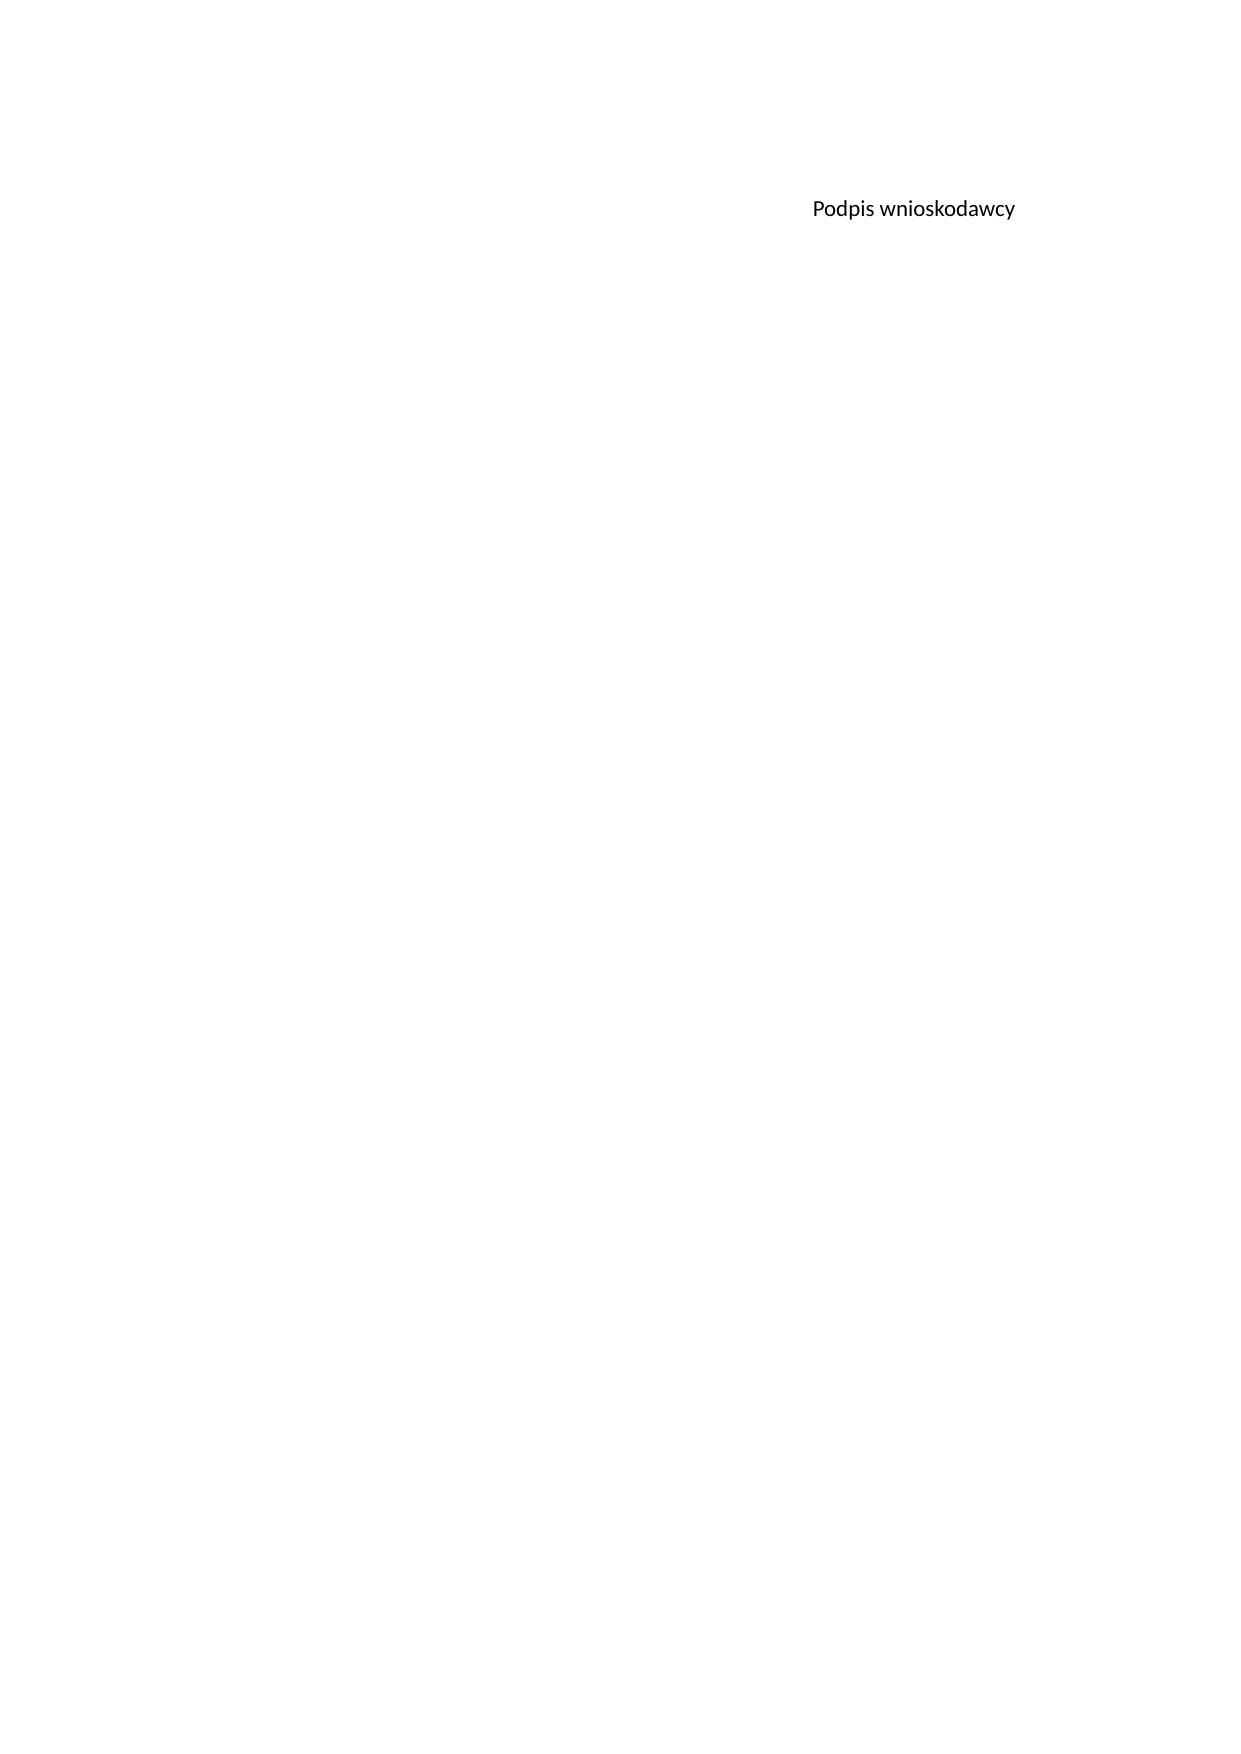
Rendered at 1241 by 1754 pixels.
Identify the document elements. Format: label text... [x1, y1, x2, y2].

list Podpis wnioskodawcy [223, 194, 1093, 222]
